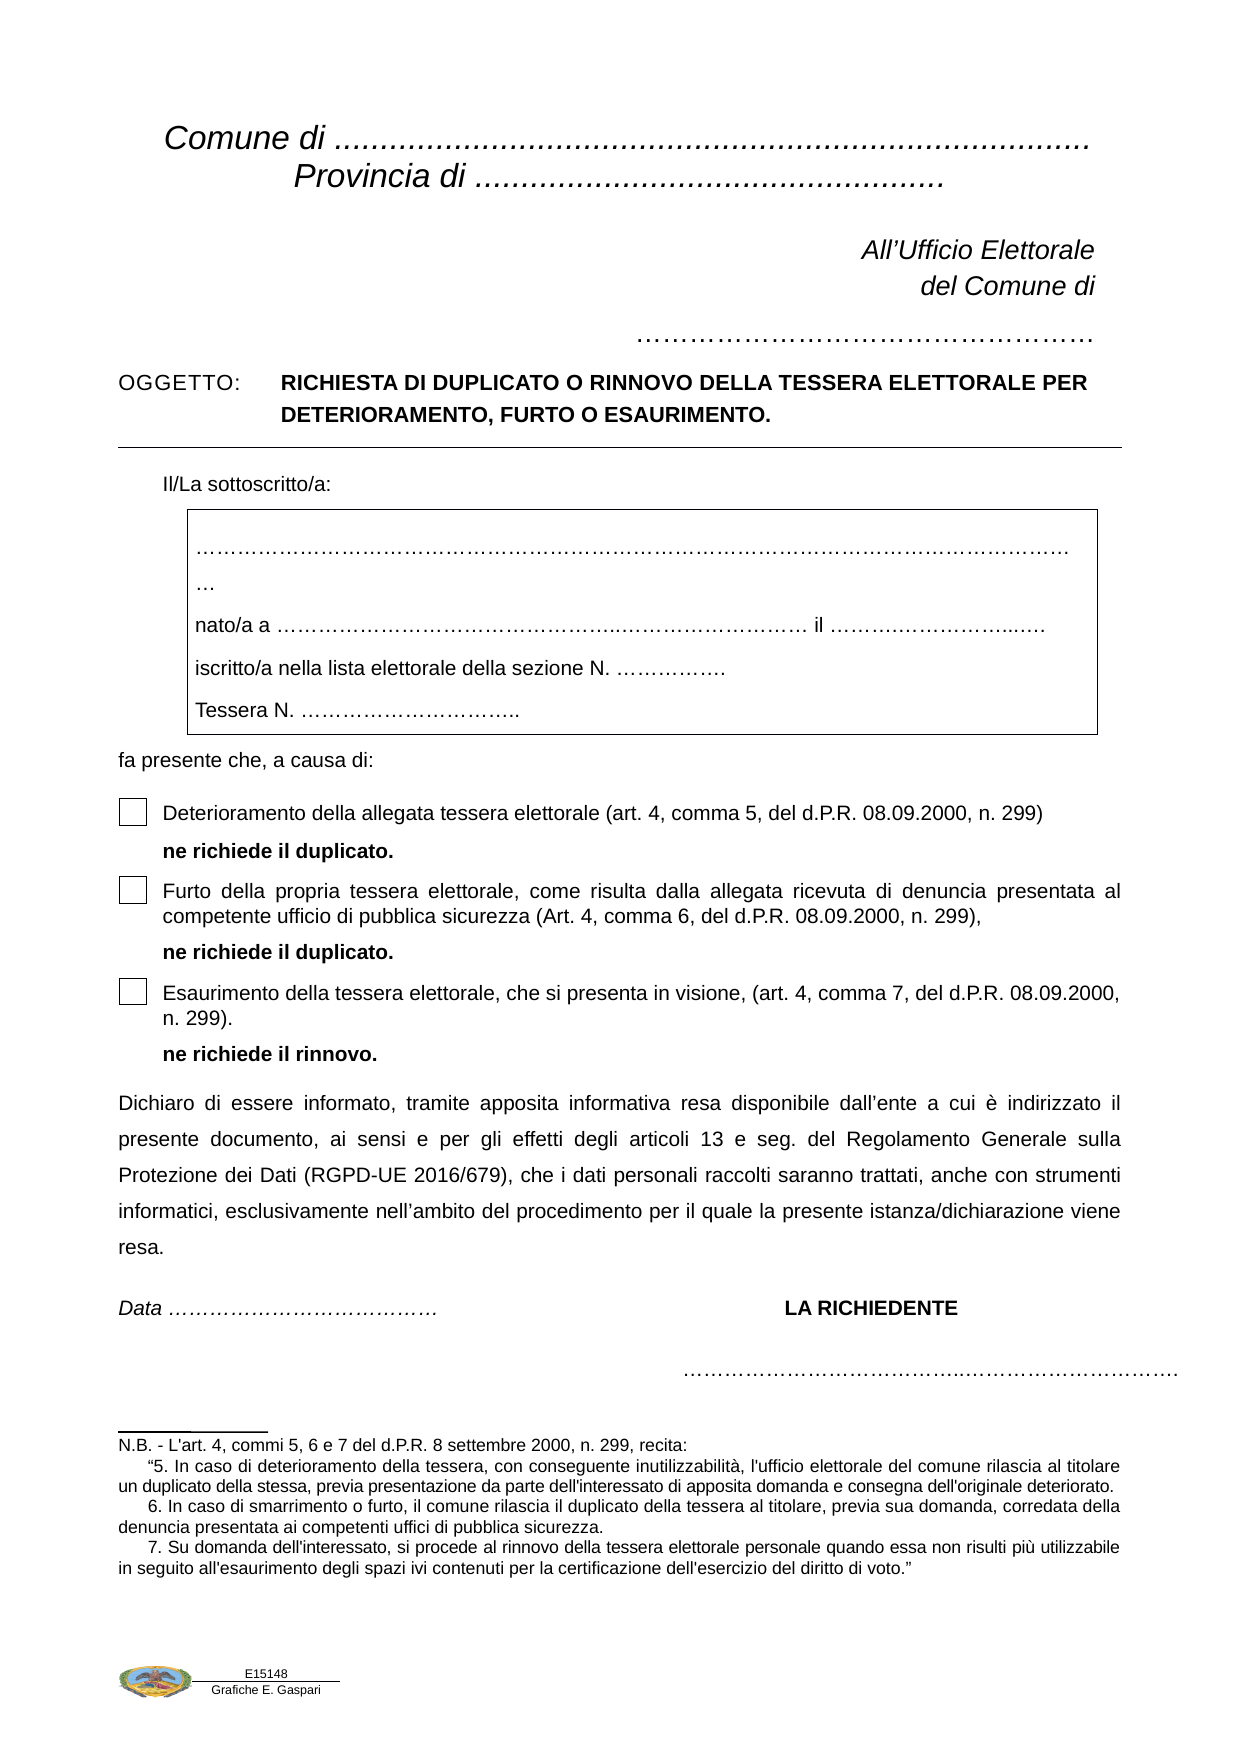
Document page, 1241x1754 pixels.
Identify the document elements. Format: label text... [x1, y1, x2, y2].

text ne richiede il duplicato. [118, 940, 1122, 964]
table_header ………………………………………………………………………………………………………………… nato/a a …………………………………………..……………………… il ……….……………...…. iscritto/a nella lista elettorale della sezione N. ……………. Tessera N. ………………………….. [188, 510, 1097, 734]
text Data ………………………………… LA RICHIEDENTE [118, 1295, 1122, 1319]
text Esaurimento della tessera elettorale, che si presenta in visione, (art. 4, comma 7, del d.P.R. 08.09.2000, n. 299). [118, 977, 1122, 1029]
text OGGETTO: RICHIESTA DI DUPLICATO O RINNOVO DELLA TESSERA ELETTORALE PER DETERIORAMENTO, FURTO O ESAURIMENTO. [118, 369, 1122, 427]
text Furto della propria tessera elettorale, come risulta dalla allegata ricevuta di denuncia presentata al competente ufficio di pubblica sicurezza (Art. 4, comma 6, del d.P.R. 08.09.2000, n. 299), [118, 875, 1122, 928]
text …………………………………..…………………………. [118, 1356, 1122, 1380]
text Il/La sottoscritto/a: [162, 472, 1122, 496]
picture [118, 1666, 193, 1698]
text Provincia di ................................................... [118, 157, 1122, 195]
text ne richiede il rinnovo. [118, 1042, 1122, 1066]
text l Comune di .................................................................................. [118, 118, 1122, 157]
text Deterioramento della allegata tessera elettorale (art. 4, comma 5, del d.P.R. 08.09.2000, n. 299) [118, 797, 1122, 826]
text N.B. - L'art. 4, commi 5, 6 e 7 del d.P.R. 8 settembre 2000, n. 299, recita: [118, 1435, 1122, 1455]
text 7. Su domanda dell'interessato, si procede al rinnovo della tessera elettorale personale quando essa non risulti più utilizzabile in seguito all'esaurimento degli spazi ivi contenuti per la certificazione dell'esercizio del diritto di voto.” [118, 1537, 1122, 1578]
text All’Ufficio Elettorale [635, 234, 1095, 265]
text …………………………………………… [591, 317, 1095, 348]
text fa presente che, a causa di: [118, 748, 1122, 772]
text Dichiaro di essere informato, tramite apposita informativa resa disponibile dall’ente a cui è indirizzato il presente documento, ai sensi e per gli effetti degli articoli 13 e seg. del Regolamento Generale sulla Protezione dei Dati (RGPD-UE 2016/679), che i dati personali raccolti saranno trattati, anche con strumenti informatici, esclusivamente nell’ambito del procedimento per il quale la presente istanza/dichiarazione viene resa. [118, 1091, 1122, 1258]
text ne richiede il duplicato. [118, 838, 1122, 862]
text “5. In caso di deterioramento della tessera, con conseguente inutilizzabilità, l'ufficio elettorale del comune rilascia al titolare un duplicato della stessa, previa presentazione da parte dell'interessato di apposita domanda e consegna dell'originale deteriorato. [118, 1455, 1122, 1496]
text del Comune di [694, 270, 1095, 301]
text 6. In caso di smarrimento o furto, il comune rilascia il duplicato della tessera al titolare, previa sua domanda, corredata della denuncia presentata ai competenti uffici di pubblica sicurezza. [118, 1496, 1122, 1537]
